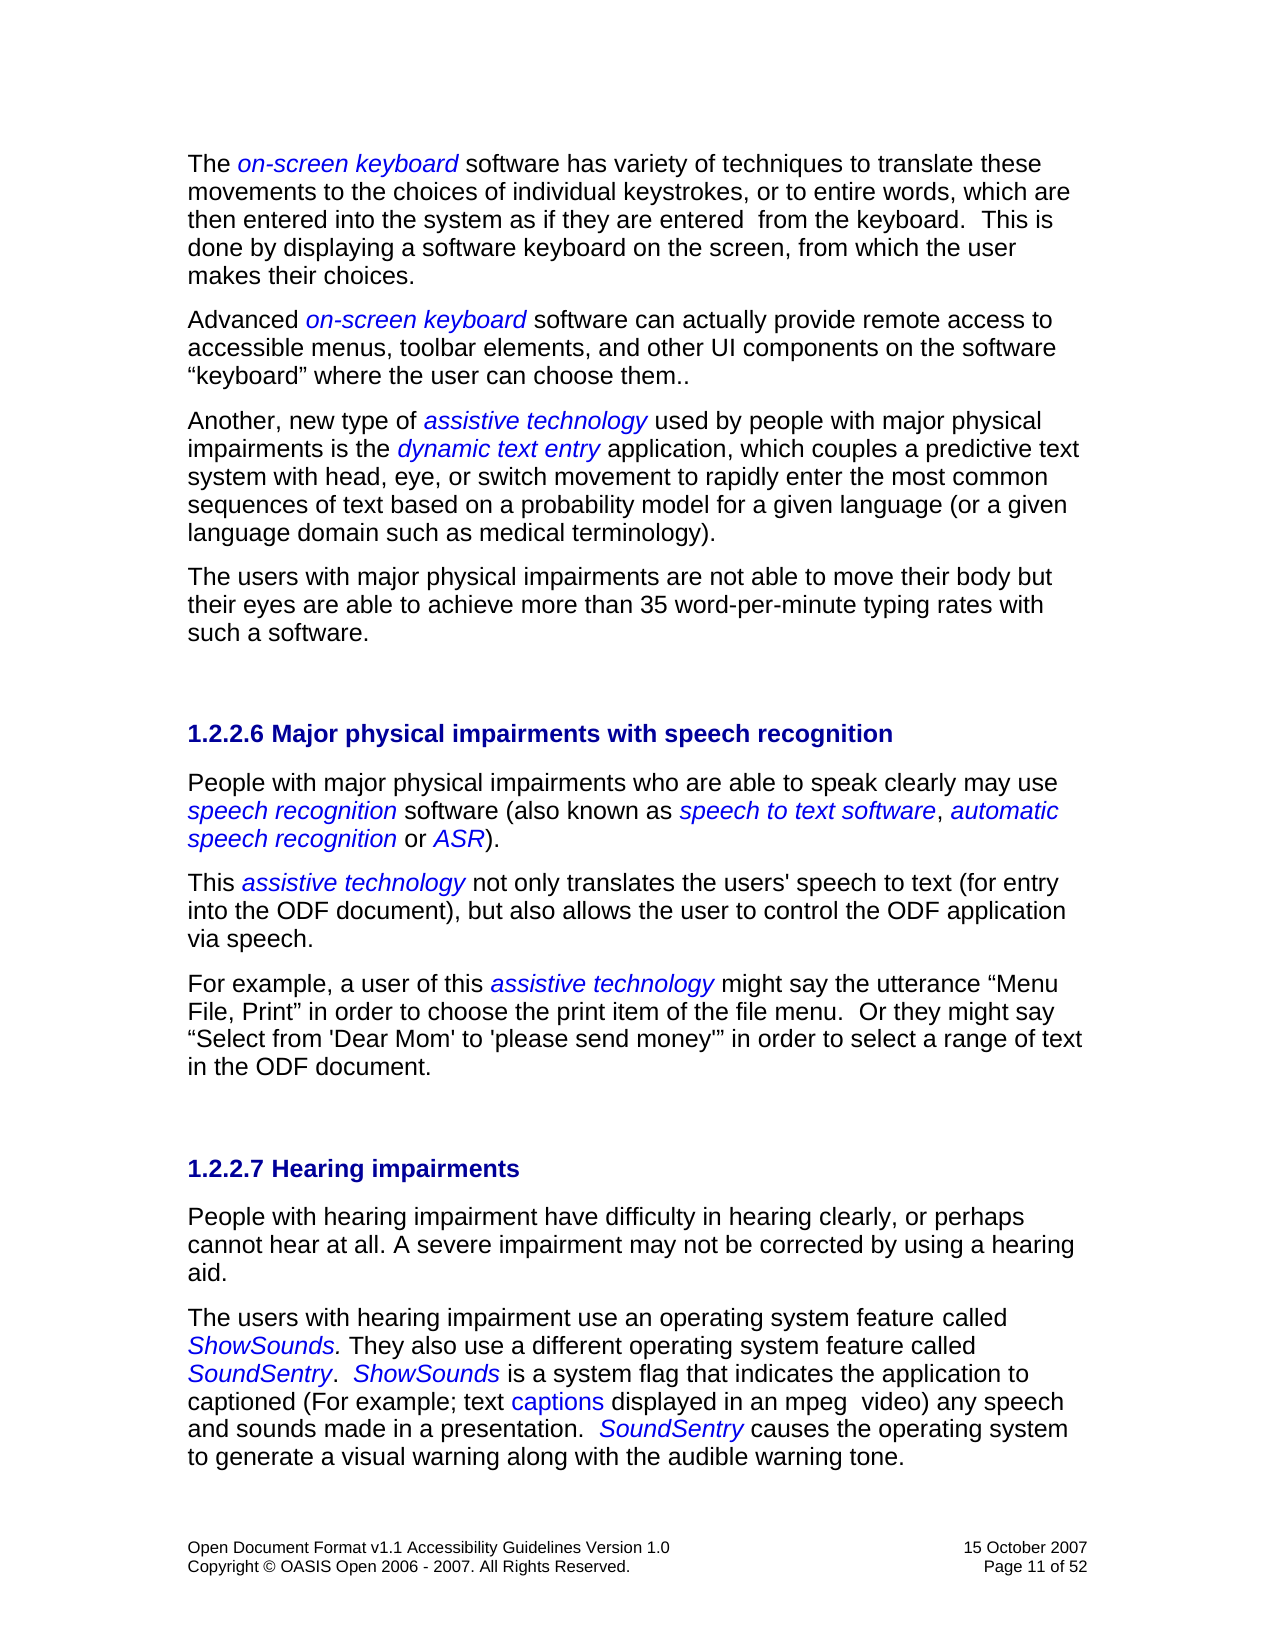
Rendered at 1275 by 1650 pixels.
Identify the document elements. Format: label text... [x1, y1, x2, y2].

subtitle Hearing impairments [187, 1154, 1088, 1182]
subtitle Major physical impairments with speech recognition [187, 720, 1088, 748]
text People with major physical impairments who are able to speak clearly may use speech recognition software (also known as speech to text software, automatic speech recognition or ASR). [187, 769, 1088, 852]
text The users with hearing impairment use an operating system feature called ShowSounds. They also use a different operating system feature called SoundSentry. ShowSounds is a system flag that indicates the application to captioned (For example; text captions displayed in an mpeg video) any speech and sounds made in a presentation. SoundSentry causes the operating system to generate a visual warning along with the audible warning tone. [187, 1303, 1088, 1471]
text The users with major physical impairments are not able to move their body but their eyes are able to achieve more than 35 word-per-minute typing rates with such a software. [187, 563, 1088, 647]
text This assistive technology not only translates the users' speech to text (for entry into the ODF document), but also allows the user to control the ODF application via speech. [187, 869, 1088, 953]
text People with hearing impairment have difficulty in hearing clearly, or perhaps cannot hear at all. A severe impairment may not be corrected by using a hearing aid. [187, 1203, 1088, 1287]
text Another, new type of assistive technology used by people with major physical impairments is the dynamic text entry application, which couples a predictive text system with head, eye, or switch movement to rapidly enter the most common sequences of text based on a probability model for a given language (or a given language domain such as medical terminology). [187, 407, 1088, 546]
text The on-screen keyboard software has variety of techniques to translate these movements to the choices of individual keystrokes, or to entire words, which are then entered into the system as if they are entered from the keyboard. This is done by displaying a software keyboard on the screen, from which the user makes their choices. [187, 150, 1088, 289]
text For example, a user of this assistive technology might say the utterance “Menu File, Print” in order to choose the print item of the file menu. Or they might say “Select from 'Dear Mom' to 'please send money'” in order to select a range of text in the ODF document. [187, 969, 1088, 1081]
text Advanced on-screen keyboard software can actually provide remote access to accessible menus, toolbar elements, and other UI components on the software “keyboard” where the user can choose them.. [187, 306, 1088, 390]
